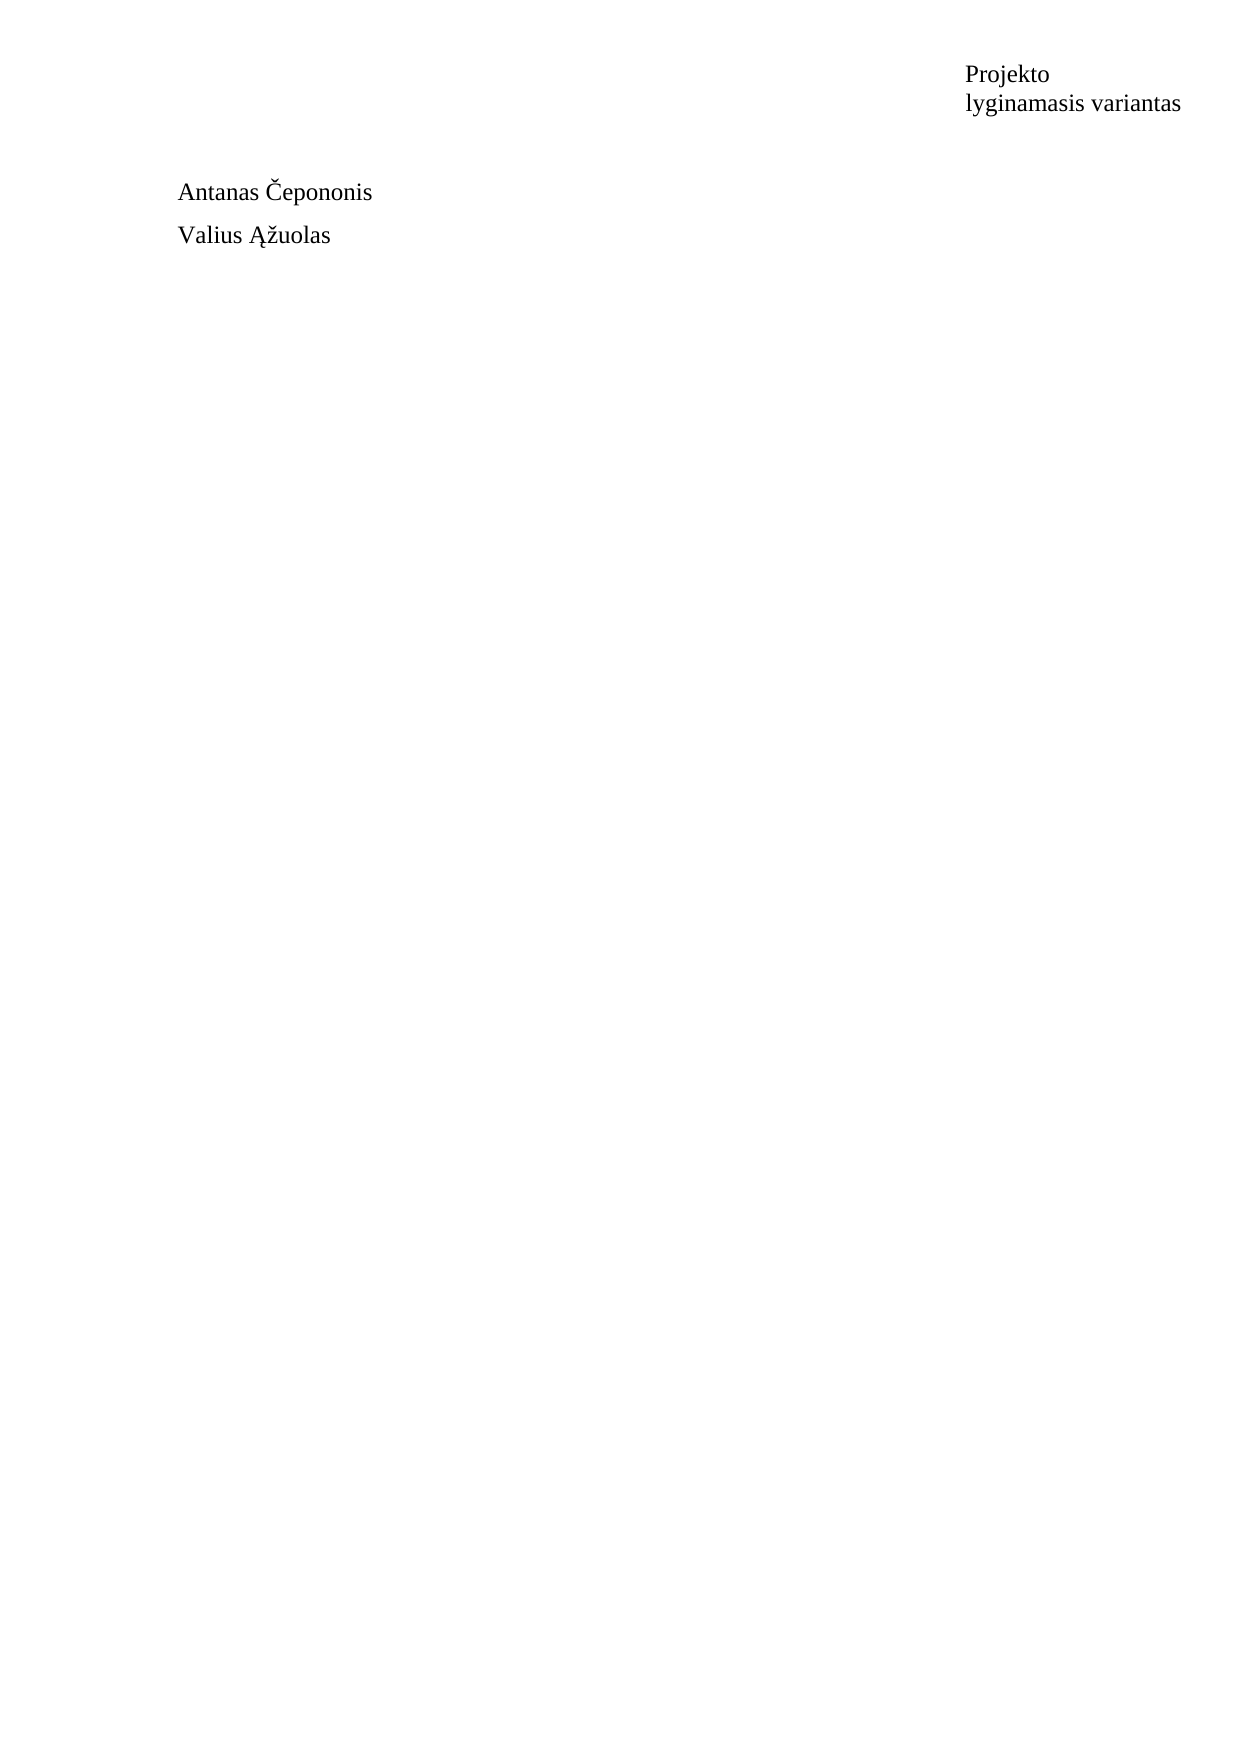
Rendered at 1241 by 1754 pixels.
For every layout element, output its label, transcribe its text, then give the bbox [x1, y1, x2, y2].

text Antanas Čepononis [177, 177, 1181, 206]
text Valius Ąžuolas [177, 220, 1181, 249]
